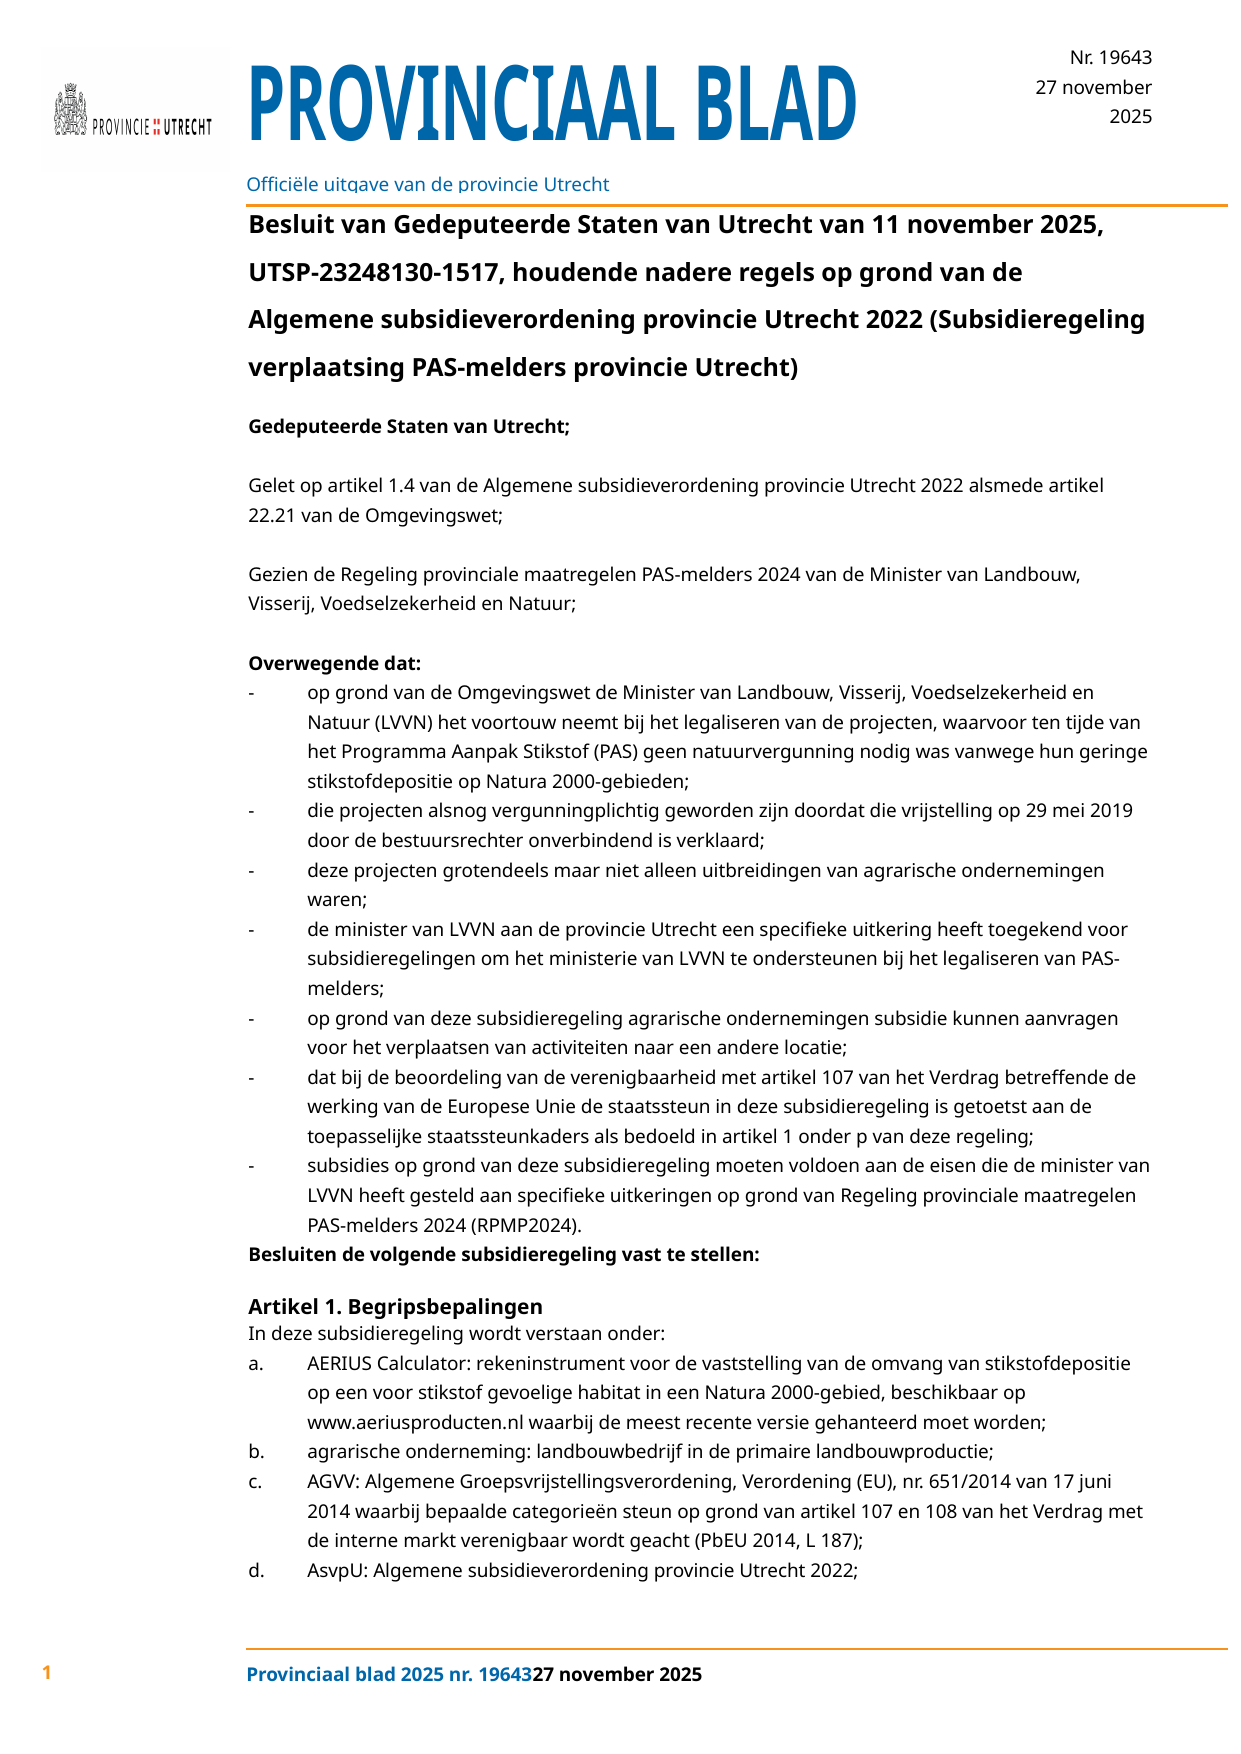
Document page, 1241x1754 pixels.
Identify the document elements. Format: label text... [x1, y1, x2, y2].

text In deze subsidieregeling wordt verstaan onder: [248, 1320, 1152, 1346]
list de minister van LVVN aan de provincie Utrecht een specifieke uitkering heeft toegekend voor subsidieregelingen om het ministerie van LVVN te ondersteunen bij het legaliseren van PAS-melders; [248, 916, 1152, 1001]
text Artikel 1. Begripsbepalingen [248, 1292, 1152, 1320]
text Gedeputeerde Staten van Utrecht; [248, 413, 1152, 439]
picture [41, 47, 231, 172]
list die projecten alsnog vergunningplichtig geworden zijn doordat die vrijstelling op 29 mei 2019 door de bestuursrechter onverbindend is verklaard; [248, 798, 1152, 853]
text Gelet op artikel 1.4 van de Algemene subsidieverordening provincie Utrecht 2022 alsmede artikel 22.21 van de Omgevingswet; [248, 472, 1152, 528]
list deze projecten grotendeels maar niet alleen uitbreidingen van agrarische ondernemingen waren; [248, 857, 1152, 912]
list agrarische onderneming: landbouwbedrijf in de primaire landbouwproductie; [248, 1439, 1152, 1464]
text Gezien de Regeling provinciale maatregelen PAS-melders 2024 van de Minister van Landbouw, Visserij, Voedselzekerheid en Natuur; [248, 561, 1152, 616]
list AsvpU: Algemene subsidieverordening provincie Utrecht 2022; [248, 1557, 1152, 1583]
list subsidies op grond van deze subsidieregeling moeten voldoen aan de eisen die de minister van LVVN heeft gesteld aan specifieke uitkeringen op grond van Regeling provinciale maatregelen PAS-melders 2024 (RPMP2024). [248, 1153, 1152, 1238]
text Overwegende dat: [248, 650, 1152, 676]
list op grond van de Omgevingswet de Minister van Landbouw, Visserij, Voedselzekerheid en Natuur (LVVN) het voortouw neemt bij het legaliseren van de projecten, waarvoor ten tijde van het Programma Aanpak Stikstof (PAS) geen natuurvergunning nodig was vanwege hun geringe stikstofdepositie op Natura 2000-gebieden; [248, 679, 1152, 794]
list dat bij de beoordeling van de verenigbaarheid met artikel 107 van het Verdrag betreffende de werking van de Europese Unie de staatssteun in deze subsidieregeling is getoetst aan de toepasselijke staatssteunkaders als bedoeld in artikel 1 onder p van deze regeling; [248, 1064, 1152, 1149]
text Besluiten de volgende subsidieregeling vast te stellen: [248, 1241, 1152, 1267]
list AERIUS Calculator: rekeninstrument voor de vaststelling van de omvang van stikstofdepositie op een voor stikstof gevoelige habitat in een Natura 2000-gebied, beschikbaar op www.aeriusproducten.nl waarbij de meest recente versie gehanteerd moet worden; [248, 1350, 1152, 1435]
text Besluit van Gedeputeerde Staten van Utrecht van 11 november 2025, UTSP-23248130-1517, houdende nadere regels op grond van de Algemene subsidieverordening provincie Utrecht 2022 (Subsidieregeling verplaatsing PAS-melders provincie Utrecht) [248, 207, 1152, 384]
list op grond van deze subsidieregeling agrarische ondernemingen subsidie kunnen aanvragen voor het verplaatsen van activiteiten naar een andere locatie; [248, 1005, 1152, 1060]
list AGVV: Algemene Groepsvrijstellingsverordening, Verordening (EU), nr. 651/2014 van 17 juni 2014 waarbij bepaalde categorieën steun op grond van artikel 107 en 108 van het Verdrag met de interne markt verenigbaar wordt geacht (PbEU 2014, L 187); [248, 1468, 1152, 1553]
